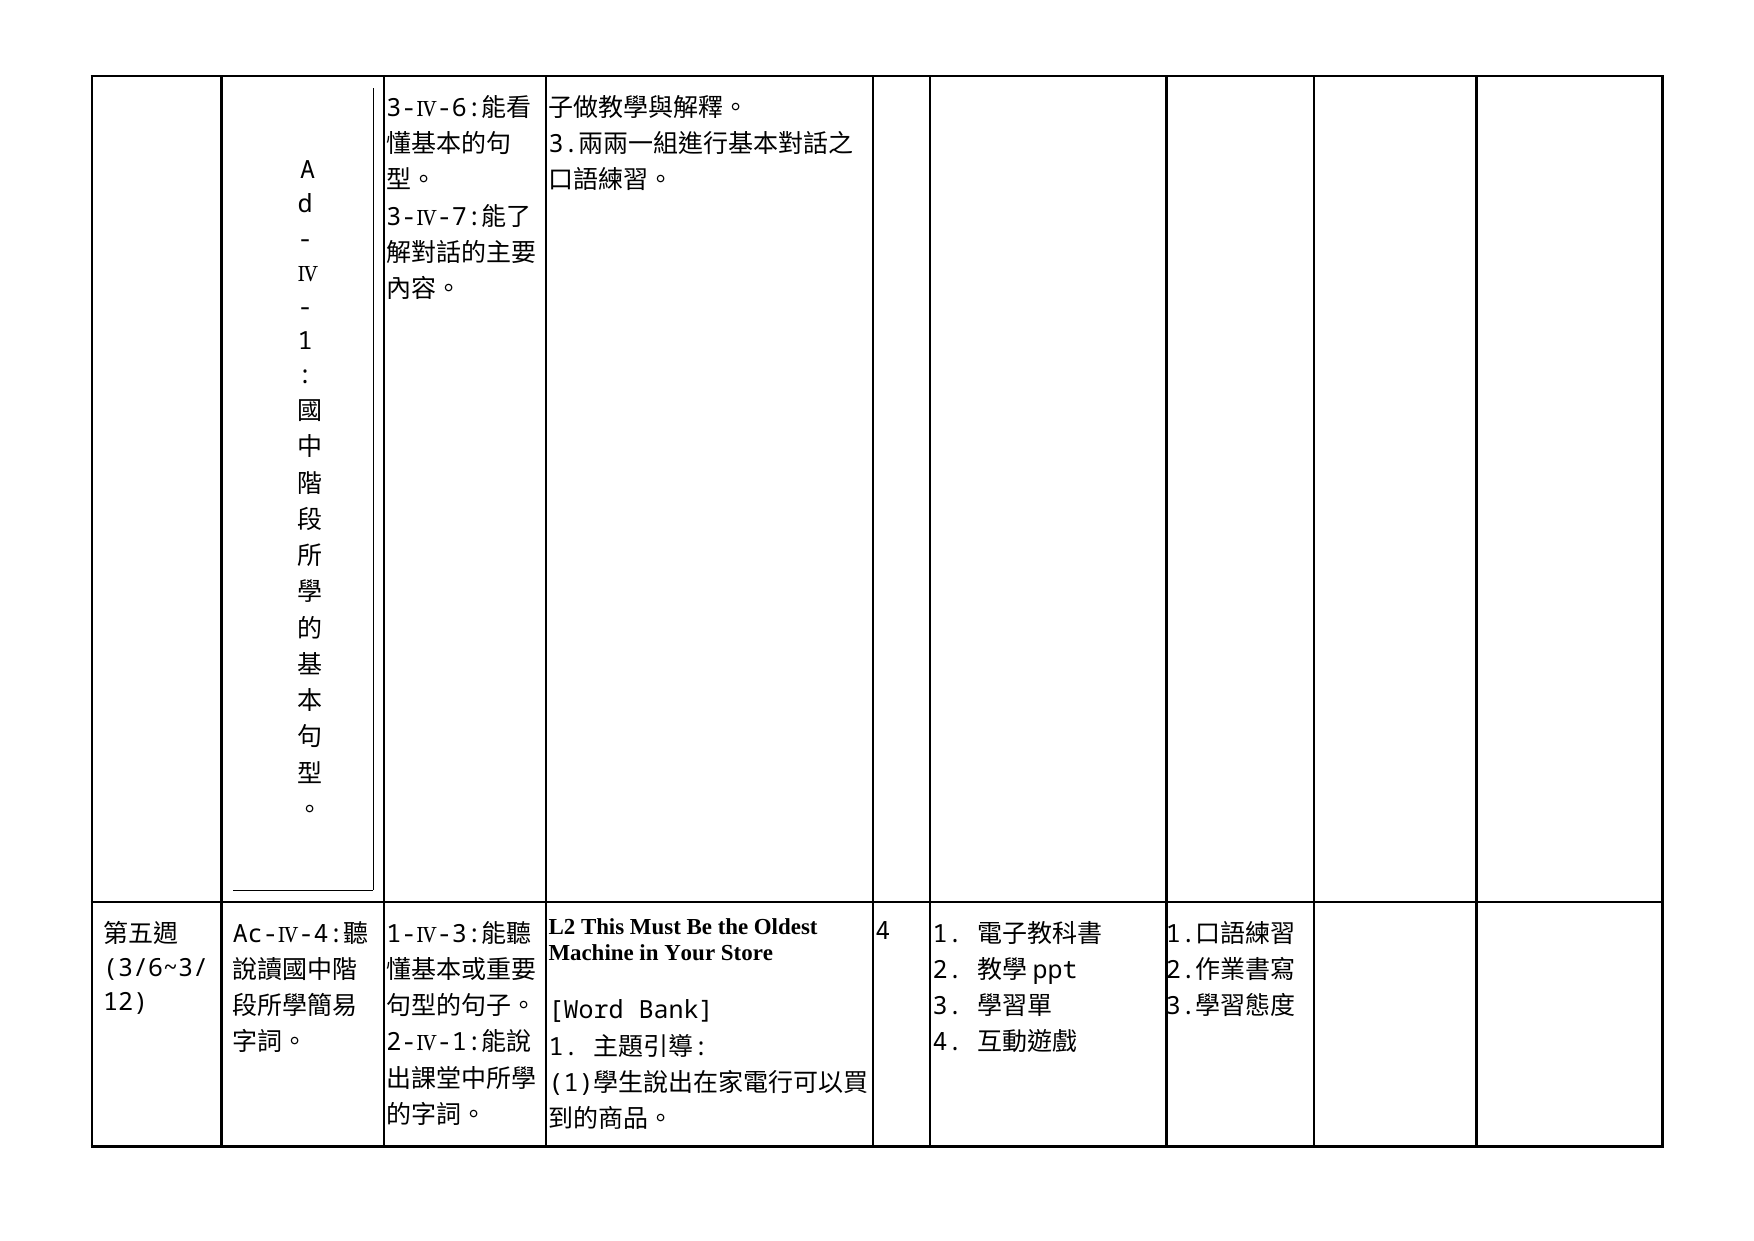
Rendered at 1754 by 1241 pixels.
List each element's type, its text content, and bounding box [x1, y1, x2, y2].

table_cell 4 [874, 903, 929, 1145]
table_cell [931, 77, 1165, 901]
table_cell 1.口語練習 2.作業書寫 3.學習態度 [1168, 903, 1313, 1145]
table_cell L2 This Must Be the Oldest Machine in Your Store [Word Bank] 1. 主題引導: (1)學生說出在家電行可以買到的商品。 [547, 903, 872, 1145]
table_cell [1478, 77, 1661, 901]
table_cell [1315, 77, 1475, 901]
table_cell [1315, 903, 1475, 1145]
table_cell [1168, 77, 1313, 901]
table_cell Ac-Ⅳ-4:聽說讀國中階段所學簡易字詞。 [223, 903, 383, 1145]
table_cell 第五週(3/6~3/12) [93, 903, 220, 1145]
table_cell 1-Ⅳ-3:能聽懂基本或重要句型的句子。 2-Ⅳ-1:能說出課堂中所學的字詞。 [385, 903, 545, 1145]
table_cell Ad-Ⅳ-1:國中階段所學的基本句型。 [223, 77, 383, 901]
table_cell 3-Ⅳ-6:能看懂基本的句型。 3-Ⅳ-7:能了解對話的主要內容。 [385, 77, 545, 901]
table_cell 1. 電子教科書 2. 教學ppt 3. 學習單 4. 互動遊戲 [931, 903, 1165, 1145]
table_cell [874, 77, 929, 901]
table_cell [93, 77, 220, 901]
table_cell [1478, 903, 1661, 1145]
table_cell 子做教學與解釋。 3.兩兩一組進行基本對話之口語練習。 [547, 77, 872, 901]
